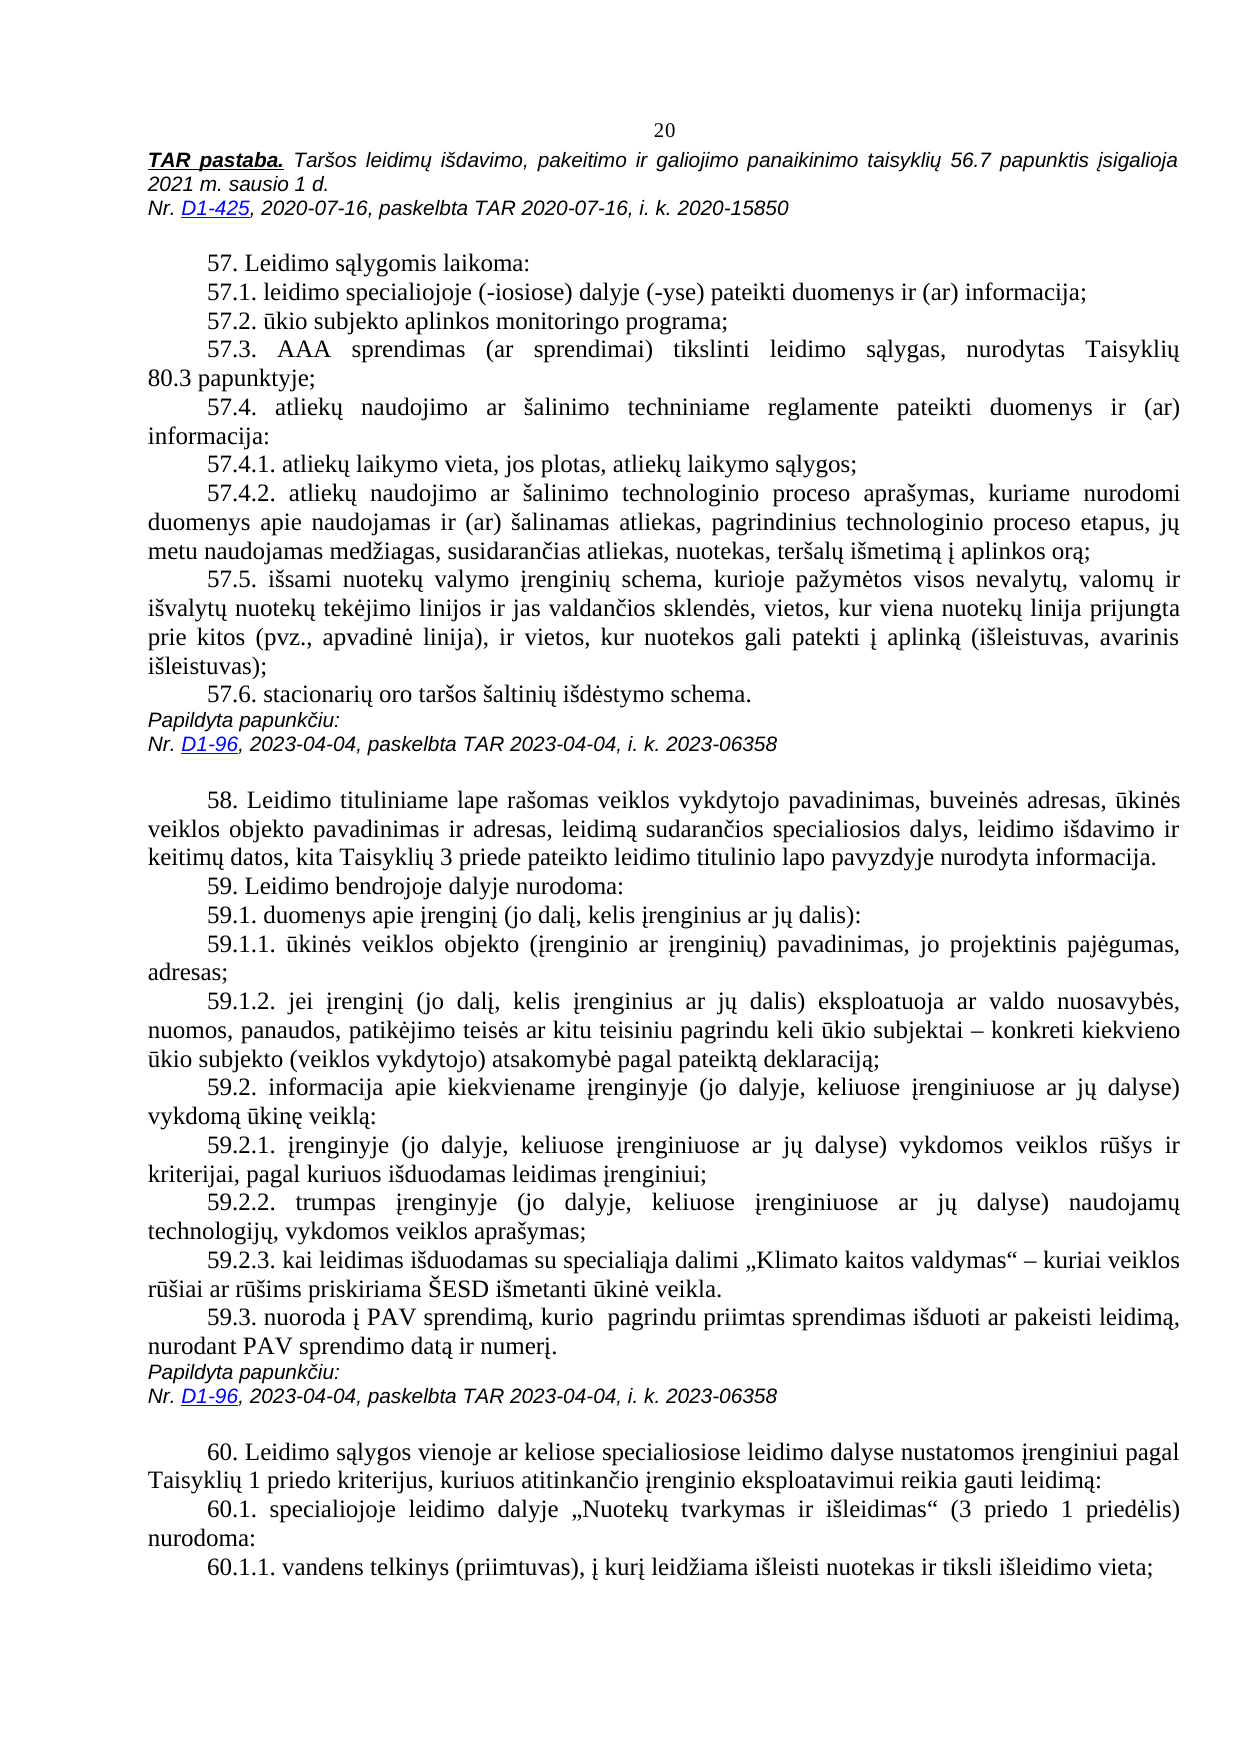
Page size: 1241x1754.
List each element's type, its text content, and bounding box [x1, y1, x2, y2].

text 57.6. stacionarių oro taršos šaltinių išdėstymo schema. [148, 679, 1181, 708]
text 60.1.1. vandens telkinys (priimtuvas), į kurį leidžiama išleisti nuotekas ir tiksli išleidimo vieta; [148, 1552, 1181, 1580]
text 57.5. išsami nuotekų valymo įrenginių schema, kurioje pažymėtos visos nevalytų, valomų ir išvalytų nuotekų tekėjimo linijos ir jas valdančios sklendės, vietos, kur viena nuotekų linija prijungta prie kitos (pvz., apvadinė linija), ir vietos, kur nuotekos gali patekti į aplinką (išleistuvas, avarinis išleistuvas); [148, 564, 1181, 679]
text Nr. D1-96, 2023-04-04, paskelbta TAR 2023-04-04, i. k. 2023-06358 [148, 732, 1181, 756]
text 59.2.2. trumpas įrenginyje (jo dalyje, keliuose įrenginiuose ar jų dalyse) naudojamų technologijų, vykdomos veiklos aprašymas; [148, 1187, 1181, 1245]
text 59.2. informacija apie kiekviename įrenginyje (jo dalyje, keliuose įrenginiuose ar jų dalyse) vykdomą ūkinę veiklą: [148, 1072, 1181, 1130]
text 57.4.1. atliekų laikymo vieta, jos plotas, atliekų laikymo sąlygos; [148, 449, 1181, 478]
text 58. Leidimo tituliniame lape rašomas veiklos vykdytojo pavadinimas, buveinės adresas, ūkinės veiklos objekto pavadinimas ir adresas, leidimą sudarančios specialiosios dalys, leidimo išdavimo ir keitimų datos, kita Taisyklių 3 priede pateikto leidimo titulinio lapo pavyzdyje nurodyta informacija. [148, 785, 1181, 871]
text 60. Leidimo sąlygos vienoje ar keliose specialiosiose leidimo dalyse nustatomos įrenginiui pagal Taisyklių 1 priedo kriterijus, kuriuos atitinkančio įrenginio eksploatavimui reikia gauti leidimą: [148, 1437, 1181, 1494]
text 59.1. duomenys apie įrenginį (jo dalį, kelis įrenginius ar jų dalis): [148, 900, 1181, 929]
text 59.2.3. kai leidimas išduodamas su specialiąja dalimi „Klimato kaitos valdymas“ – kuriai veiklos rūšiai ar rūšims priskiriama ŠESD išmetanti ūkinė veikla. [148, 1245, 1181, 1302]
text Papildyta papunkčiu: [148, 708, 1181, 732]
text 59.1.1. ūkinės veiklos objekto (įrenginio ar įrenginių) pavadinimas, jo projektinis pajėgumas, adresas; [148, 929, 1181, 986]
text 59.1.2. jei įrenginį (jo dalį, kelis įrenginius ar jų dalis) eksploatuoja ar valdo nuosavybės, nuomos, panaudos, patikėjimo teisės ar kitu teisiniu pagrindu keli ūkio subjektai – konkreti kiekvieno ūkio subjekto (veiklos vykdytojo) atsakomybė pagal pateiktą deklaraciją; [148, 986, 1181, 1072]
text TAR pastaba. Taršos leidimų išdavimo, pakeitimo ir galiojimo panaikinimo taisyklių 56.7 papunktis įsigalioja 2021 m. sausio 1 d. [148, 148, 1181, 196]
text 57.1. leidimo specialiojoje (-iosiose) dalyje (-yse) pateikti duomenys ir (ar) informacija; [148, 277, 1181, 306]
text Nr. D1-425, 2020-07-16, paskelbta TAR 2020-07-16, i. k. 2020-15850 [148, 196, 1181, 219]
text 57.4.2. atliekų naudojimo ar šalinimo technologinio proceso aprašymas, kuriame nurodomi duomenys apie naudojamas ir (ar) šalinamas atliekas, pagrindinius technologinio proceso etapus, jų metu naudojamas medžiagas, susidarančias atliekas, nuotekas, teršalų išmetimą į aplinkos orą; [148, 478, 1181, 564]
text 59. Leidimo bendrojoje dalyje nurodoma: [148, 871, 1181, 900]
text 57.2. ūkio subjekto aplinkos monitoringo programa; [148, 306, 1181, 334]
text Papildyta papunkčiu: [148, 1360, 1181, 1384]
text 57.3. AAA sprendimas (ar sprendimai) tikslinti leidimo sąlygas, nurodytas Taisyklių 80.3 papunktyje; [148, 334, 1181, 392]
text 60.1. specialiojoje leidimo dalyje „Nuotekų tvarkymas ir išleidimas“ (3 priedo 1 priedėlis) nurodoma: [148, 1494, 1181, 1552]
text 57. Leidimo sąlygomis laikoma: [148, 248, 1181, 277]
text 57.4. atliekų naudojimo ar šalinimo techniniame reglamente pateikti duomenys ir (ar) informacija: [148, 392, 1181, 449]
text 59.3. nuoroda į PAV sprendimą, kurio pagrindu priimtas sprendimas išduoti ar pakeisti leidimą, nurodant PAV sprendimo datą ir numerį. [148, 1302, 1181, 1360]
text 59.2.1. įrenginyje (jo dalyje, keliuose įrenginiuose ar jų dalyse) vykdomos veiklos rūšys ir kriterijai, pagal kuriuos išduodamas leidimas įrenginiui; [148, 1130, 1181, 1187]
text Nr. D1-96, 2023-04-04, paskelbta TAR 2023-04-04, i. k. 2023-06358 [148, 1384, 1181, 1408]
